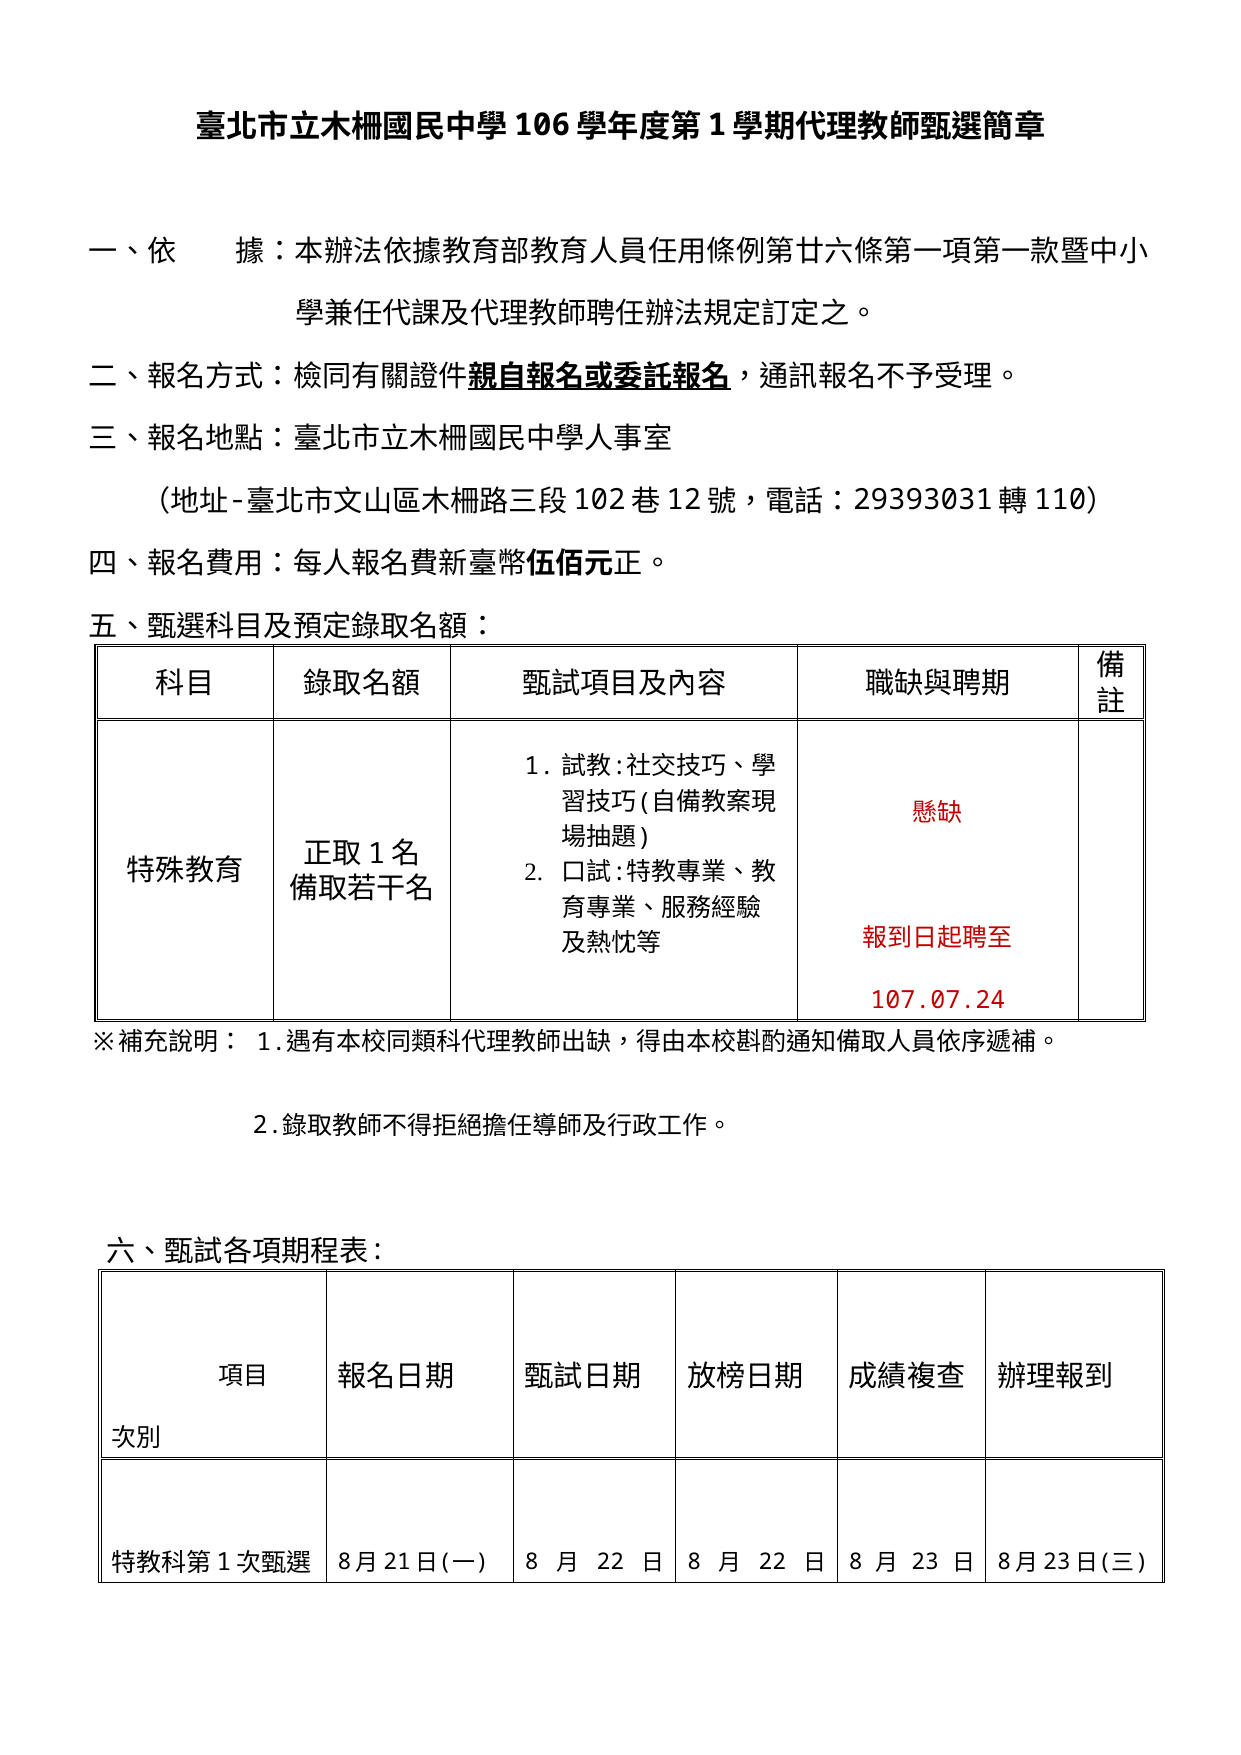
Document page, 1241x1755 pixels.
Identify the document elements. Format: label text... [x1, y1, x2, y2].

text 臺北市立木柵國民中學106學年度第1學期代理教師甄選簡章 [89, 82, 1152, 144]
table_cell 特教科第1次甄選 [102, 1460, 326, 1582]
table_cell 8月23日(三) [986, 1460, 1162, 1582]
table_cell 試教:社交技巧、學習技巧(自備教案現場抽題) 口試:特教專業、教育專業、服務經驗及熱忱等 [451, 721, 797, 1019]
text ※補充說明： 1.遇有本校同類科代理教師出缺，得由本校斟酌通知備取人員依序遞補。 [89, 1022, 1152, 1058]
table_header 甄試日期 [514, 1272, 675, 1457]
text 一、依 據：本辦法依據教育部教育人員任用條例第廿六條第一項第一款暨中小 學兼任代課及代理教師聘任辦法規定訂定之。 [88, 207, 1152, 332]
text 二、報名方式：檢同有關證件親自報名或委託報名，通訊報名不予受理。 [89, 332, 1152, 394]
table_header 科目 [98, 647, 273, 718]
table_cell 特殊教育 [98, 721, 273, 1019]
text 六、甄試各項期程表: [89, 1207, 1152, 1269]
table_header 甄試項目及內容 [451, 647, 797, 718]
table_header 備註 [1079, 647, 1143, 718]
text （地址-臺北市文山區木柵路三段102巷12號，電話：29393031轉110） [89, 457, 1152, 519]
text 五、甄選科目及預定錄取名額： [89, 582, 1152, 644]
table_header 成績複查 [838, 1272, 985, 1457]
table_header 報名日期 [327, 1272, 513, 1457]
table_cell 懸缺 報到日起聘至107.07.24 [798, 721, 1078, 1019]
table_cell 8月22日 [676, 1460, 837, 1582]
table_cell 8月22日 [514, 1460, 675, 1582]
table_header 項目 次別 [102, 1272, 326, 1457]
table_header 錄取名額 [274, 647, 450, 718]
text 四、報名費用：每人報名費新臺幣伍佰元正。 [89, 519, 1152, 582]
table_cell 8月23日 [838, 1460, 985, 1582]
table_header 放榜日期 [676, 1272, 837, 1457]
table_header 職缺與聘期 [798, 647, 1078, 718]
table_cell 8月21日(一) [327, 1460, 513, 1582]
table_cell 正取1名 備取若干名 [274, 721, 450, 1019]
table_header 辦理報到 [986, 1272, 1162, 1457]
text 2.錄取教師不得拒絕擔任導師及行政工作。 [89, 1082, 1152, 1144]
text 三、報名地點：臺北市立木柵國民中學人事室 [89, 394, 1152, 457]
table_cell [1079, 721, 1143, 1019]
